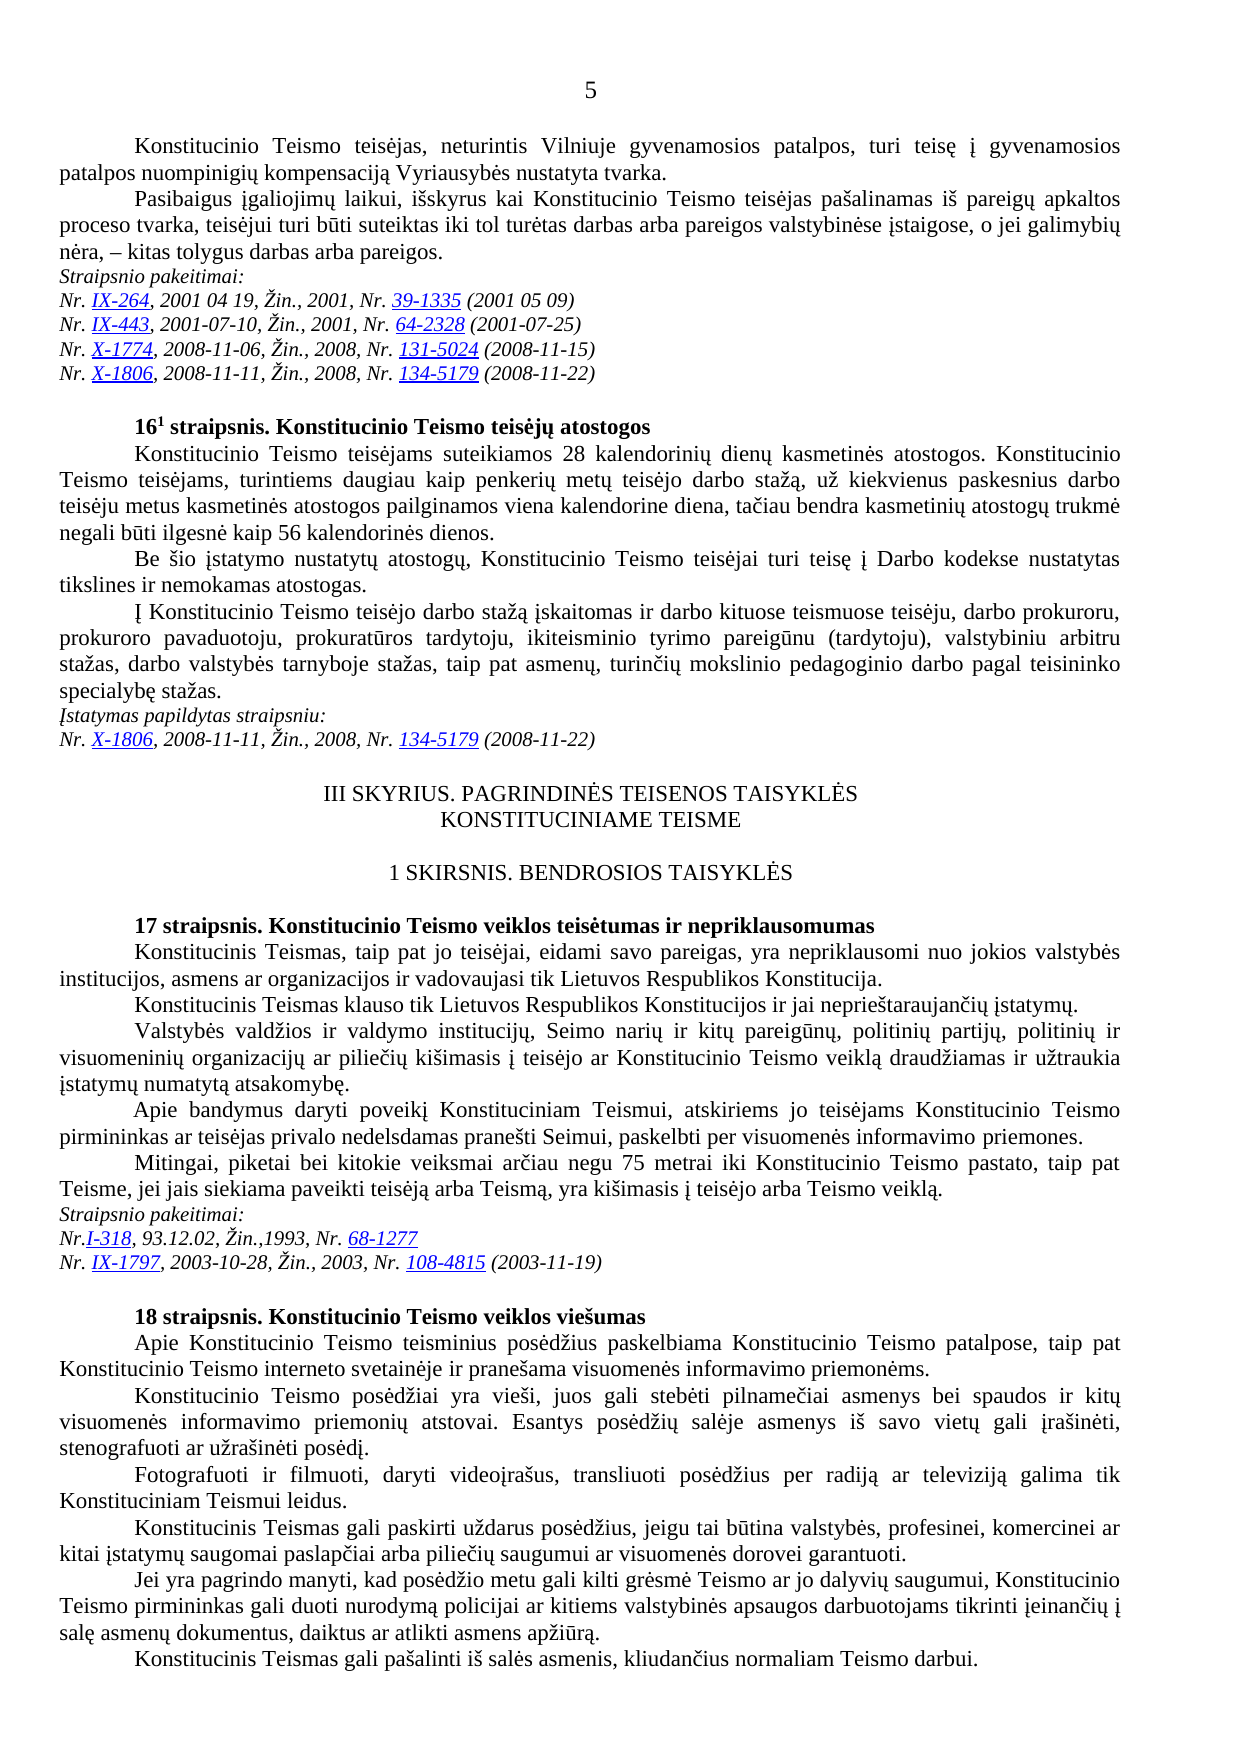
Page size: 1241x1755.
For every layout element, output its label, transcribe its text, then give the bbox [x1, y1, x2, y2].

text Straipsnio pakeitimai: [59, 1202, 1122, 1226]
text Konstitucinio Teismo teisėjams suteikiamos 28 kalendorinių dienų kasmetinės atostogos. Konstitucinio Teismo teisėjams, turintiems daugiau kaip penkerių metų teisėjo darbo stažą, už kiekvienus paskesnius darbo teisėju metus kasmetinės atostogos pailginamos viena kalendorine diena, tačiau bendra kasmetinių atostogų trukmė negali būti ilgesnė kaip 56 kalendorinės dienos. [59, 440, 1122, 545]
text Mitingai, piketai bei kitokie veiksmai arčiau negu 75 metrai iki Konstitucinio Teismo pastato, taip pat Teisme, jei jais siekiama paveikti teisėją arba Teismą, yra kišimasis į teisėjo arba Teismo veiklą. [59, 1149, 1122, 1202]
text Jei yra pagrindo manyti, kad posėdžio metu gali kilti grėsmė Teismo ar jo dalyvių saugumui, Konstitucinio Teismo pirmininkas gali duoti nurodymą policijai ar kitiems valstybinės apsaugos darbuotojams tikrinti įeinančių į salę asmenų dokumentus, daiktus ar atlikti asmens apžiūrą. [59, 1566, 1122, 1645]
text Konstitucinio Teismo teisėjas, neturintis Vilniuje gyvenamosios patalpos, turi teisę į gyvenamosios patalpos nuompinigių kompensaciją Vyriausybės nustatyta tvarka. [59, 132, 1122, 185]
text 161 straipsnis. Konstitucinio Teismo teisėjų atostogos [59, 413, 1122, 440]
text 1 SKIRSNIS. BENDROSIOS TAISYKLĖS [59, 859, 1122, 886]
text Konstitucinis Teismas klauso tik Lietuvos Respublikos Konstitucijos ir jai neprieštaraujančių įstatymų. [59, 991, 1122, 1017]
text Apie bandymus daryti poveikį Konstituciniam Teismui, atskiriems jo teisėjams Konstitucinio Teismo pirmininkas ar teisėjas privalo nedelsdamas pranešti Seimui, paskelbti per visuomenės informavimo priemones. [59, 1096, 1122, 1149]
text III SKYRIUS. PAGRINDINĖS TEISENOS TAISYKLĖS [59, 780, 1122, 806]
text Fotografuoti ir filmuoti, daryti videoįrašus, transliuoti posėdžius per radiją ar televiziją galima tik Konstituciniam Teismui leidus. [59, 1461, 1122, 1513]
text Nr. IX-443, 2001-07-10, Žin., 2001, Nr. 64-2328 (2001-07-25) [59, 312, 1122, 336]
text KONSTITUCINIAME TEISME [59, 806, 1122, 833]
text Nr. X-1806, 2008-11-11, Žin., 2008, Nr. 134-5179 (2008-11-22) [59, 361, 1122, 384]
text Straipsnio pakeitimai: [59, 264, 1122, 288]
text Įstatymas papildytas straipsniu: [59, 703, 1122, 727]
text 17 straipsnis. Konstitucinio Teismo veiklos teisėtumas ir nepriklausomumas [59, 912, 1122, 938]
text Į Konstitucinio Teismo teisėjo darbo stažą įskaitomas ir darbo kituose teismuose teisėju, darbo prokuroru, prokuroro pavaduotoju, prokuratūros tardytoju, ikiteisminio tyrimo pareigūnu (tardytoju), valstybiniu arbitru stažas, darbo valstybės tarnyboje stažas, taip pat asmenų, turinčių mokslinio pedagoginio darbo pagal teisininko specialybę stažas. [59, 598, 1122, 703]
text Nr. IX-1797, 2003-10-28, Žin., 2003, Nr. 108-4815 (2003-11-19) [59, 1250, 1122, 1274]
text Nr.I-318, 93.12.02, Žin.,1993, Nr. 68-1277 [59, 1226, 1122, 1250]
text Konstitucinis Teismas, taip pat jo teisėjai, eidami savo pareigas, yra nepriklausomi nuo jokios valstybės institucijos, asmens ar organizacijos ir vadovaujasi tik Lietuvos Respublikos Konstitucija. [59, 938, 1122, 991]
text Valstybės valdžios ir valdymo institucijų, Seimo narių ir kitų pareigūnų, politinių partijų, politinių ir visuomeninių organizacijų ar piliečių kišimasis į teisėjo ar Konstitucinio Teismo veiklą draudžiamas ir užtraukia įstatymų numatytą atsakomybę. [59, 1017, 1122, 1096]
text Pasibaigus įgaliojimų laikui, išskyrus kai Konstitucinio Teismo teisėjas pašalinamas iš pareigų apkaltos proceso tvarka, teisėjui turi būti suteiktas iki tol turėtas darbas arba pareigos valstybinėse įstaigose, o jei galimybių nėra, – kitas tolygus darbas arba pareigos. [59, 185, 1122, 264]
text Nr. X-1774, 2008-11-06, Žin., 2008, Nr. 131-5024 (2008-11-15) [59, 336, 1122, 361]
text 18 straipsnis. Konstitucinio Teismo veiklos viešumas [59, 1303, 1122, 1329]
text Konstitucinis Teismas gali paskirti uždarus posėdžius, jeigu tai būtina valstybės, profesinei, komercinei ar kitai įstatymų saugomai paslapčiai arba piliečių saugumui ar visuomenės dorovei garantuoti. [59, 1513, 1122, 1566]
text Be šio įstatymo nustatytų atostogų, Konstitucinio Teismo teisėjai turi teisę į Darbo kodekse nustatytas tikslines ir nemokamas atostogas. [59, 545, 1122, 598]
text Konstitucinio Teismo posėdžiai yra vieši, juos gali stebėti pilnamečiai asmenys bei spaudos ir kitų visuomenės informavimo priemonių atstovai. Esantys posėdžių salėje asmenys iš savo vietų gali įrašinėti, stenografuoti ar užrašinėti posėdį. [59, 1382, 1122, 1461]
text Konstitucinis Teismas gali pašalinti iš salės asmenis, kliudančius normaliam Teismo darbui. [59, 1645, 1122, 1672]
text Nr. IX-264, 2001 04 19, Žin., 2001, Nr. 39-1335 (2001 05 09) [59, 288, 1122, 312]
text Nr. X-1806, 2008-11-11, Žin., 2008, Nr. 134-5179 (2008-11-22) [59, 727, 1122, 751]
text Apie Konstitucinio Teismo teisminius posėdžius paskelbiama Konstitucinio Teismo patalpose, taip pat Konstitucinio Teismo interneto svetainėje ir pranešama visuomenės informavimo priemonėms. [59, 1329, 1122, 1382]
